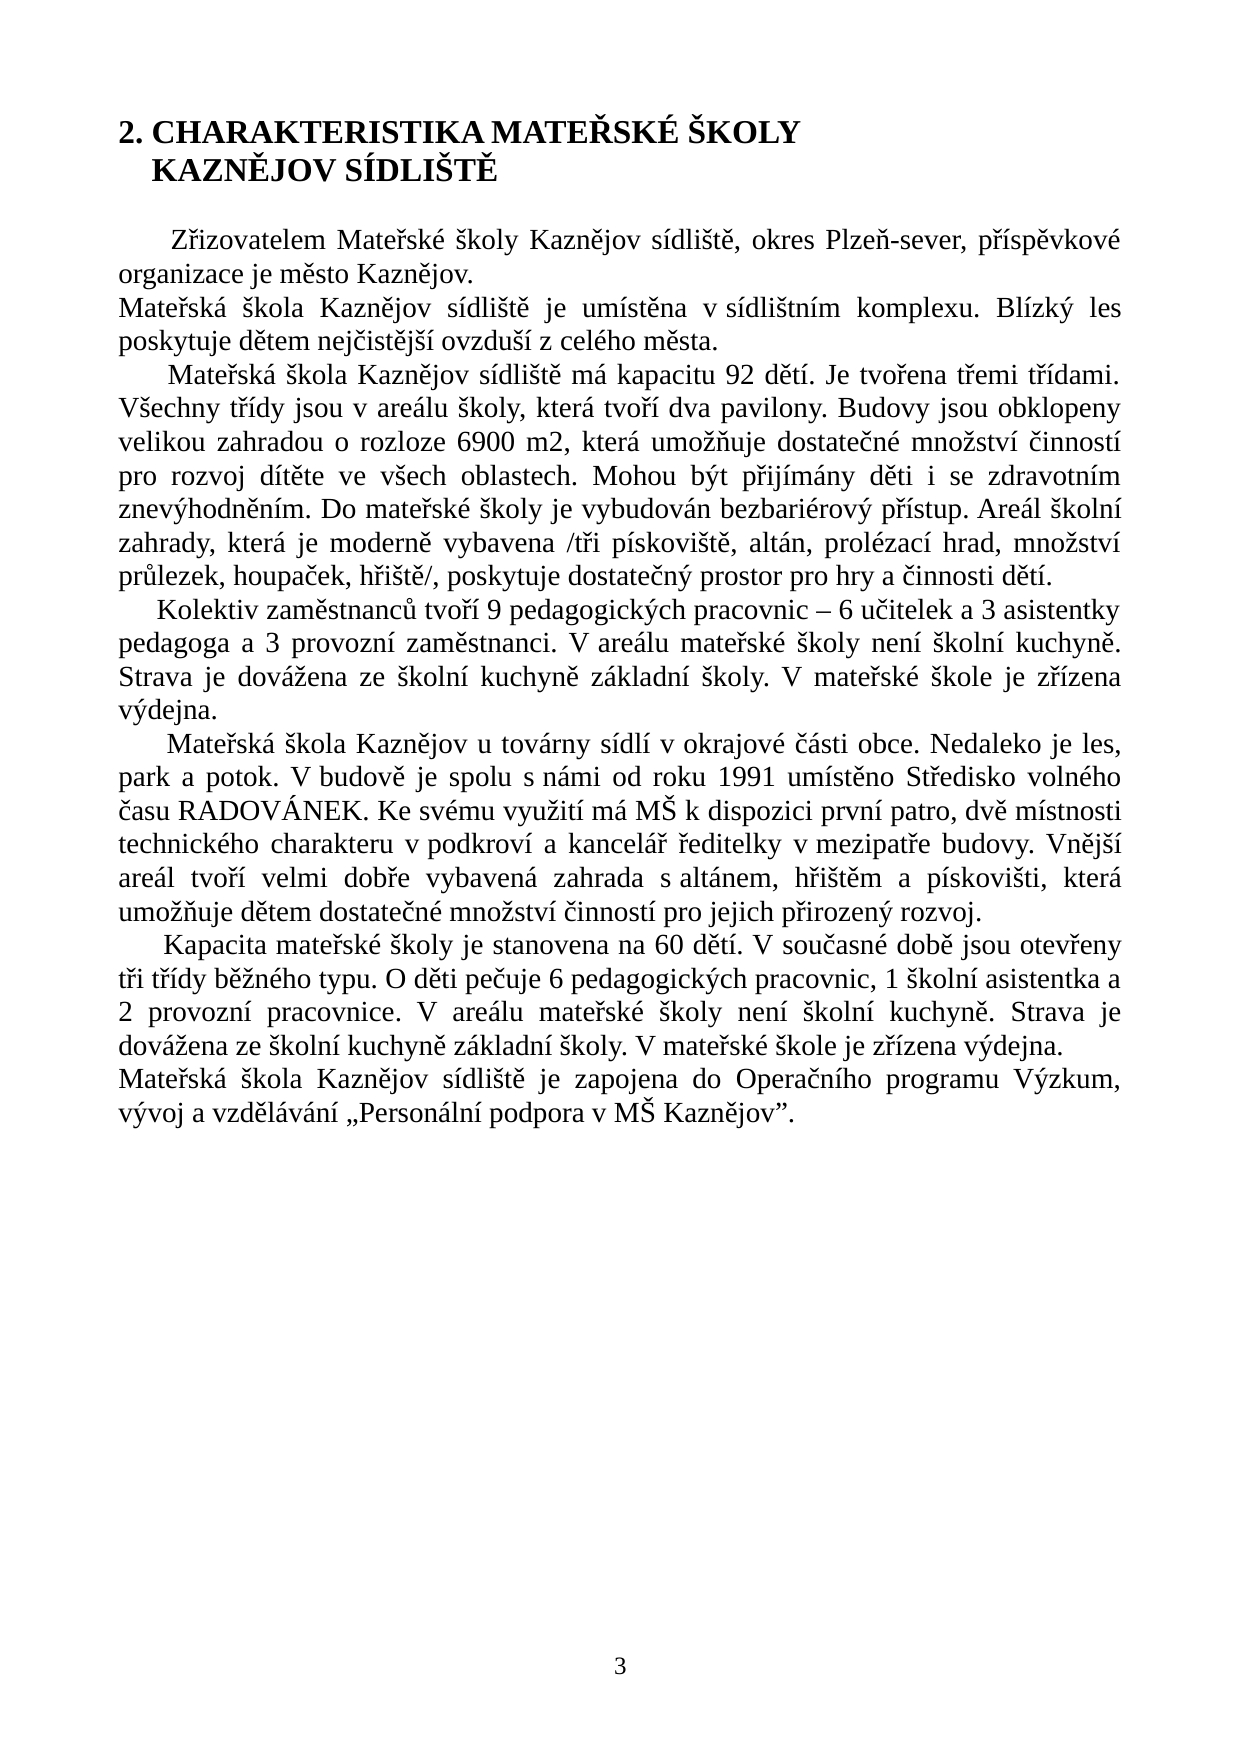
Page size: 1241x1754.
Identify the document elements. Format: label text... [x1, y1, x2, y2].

text Kolektiv zaměstnanců tvoří 9 pedagogických pracovnic – 6 učitelek a 3 asistentky pedagoga a 3 provozní zaměstnanci. V areálu mateřské školy není školní kuchyně. Strava je dovážena ze školní kuchyně základní školy. V mateřské škole je zřízena výdejna. [118, 592, 1122, 726]
text Mateřská škola Kaznějov sídliště je zapojena do Operačního programu Výzkum, vývoj a vzdělávání „Personální podpora v MŠ Kaznějov”. [118, 1061, 1122, 1128]
text Mateřská škola Kaznějov sídliště je umístěna v sídlištním komplexu. Blízký les poskytuje dětem nejčistější ovzduší z celého města. [118, 290, 1122, 357]
text Mateřská škola Kaznějov u továrny sídlí v okrajové části obce. Nedaleko je les, park a potok. V budově je spolu s námi od roku 1991 umístěno Středisko volného času RADOVÁNEK. Ke svému využití má MŠ k dispozici první patro, dvě místnosti technického charakteru v podkroví a kancelář ředitelky v mezipatře budovy. Vnější areál tvoří velmi dobře vybavená zahrada s altánem, hřištěm a pískovišti, která umožňuje dětem dostatečné množství činností pro jejich přirozený rozvoj. [118, 726, 1122, 927]
text Mateřská škola Kaznějov sídliště má kapacitu 92 dětí. Je tvořena třemi třídami. Všechny třídy jsou v areálu školy, která tvoří dva pavilony. Budovy jsou obklopeny velikou zahradou o rozloze 6900 m2, která umožňuje dostatečné množství činností pro rozvoj dítěte ve všech oblastech. Mohou být přijímány děti i se zdravotním znevýhodněním. Do mateřské školy je vybudován bezbariérový přístup. Areál školní zahrady, která je moderně vybavena /tři pískoviště, altán, prolézací hrad, množství průlezek, houpaček, hřiště/, poskytuje dostatečný prostor pro hry a činnosti dětí. [118, 357, 1122, 592]
text Zřizovatelem Mateřské školy Kaznějov sídliště, okres Plzeň-sever, příspěvkové organizace je město Kaznějov. [118, 222, 1122, 289]
text Kaznějov sídliště [118, 150, 1122, 189]
text Kapacita mateřské školy je stanovena na 60 dětí. V současné době jsou otevřeny tři třídy běžného typu. O děti pečuje 6 pedagogických pracovnic, 1 školní asistentka a 2 provozní pracovnice. V areálu mateřské školy není školní kuchyně. Strava je dovážena ze školní kuchyně základní školy. V mateřské škole je zřízena výdejna. [118, 927, 1122, 1061]
text 2. CHARAKTERISTIKA MATEŘSKÉ ŠKOLY [118, 112, 1122, 150]
